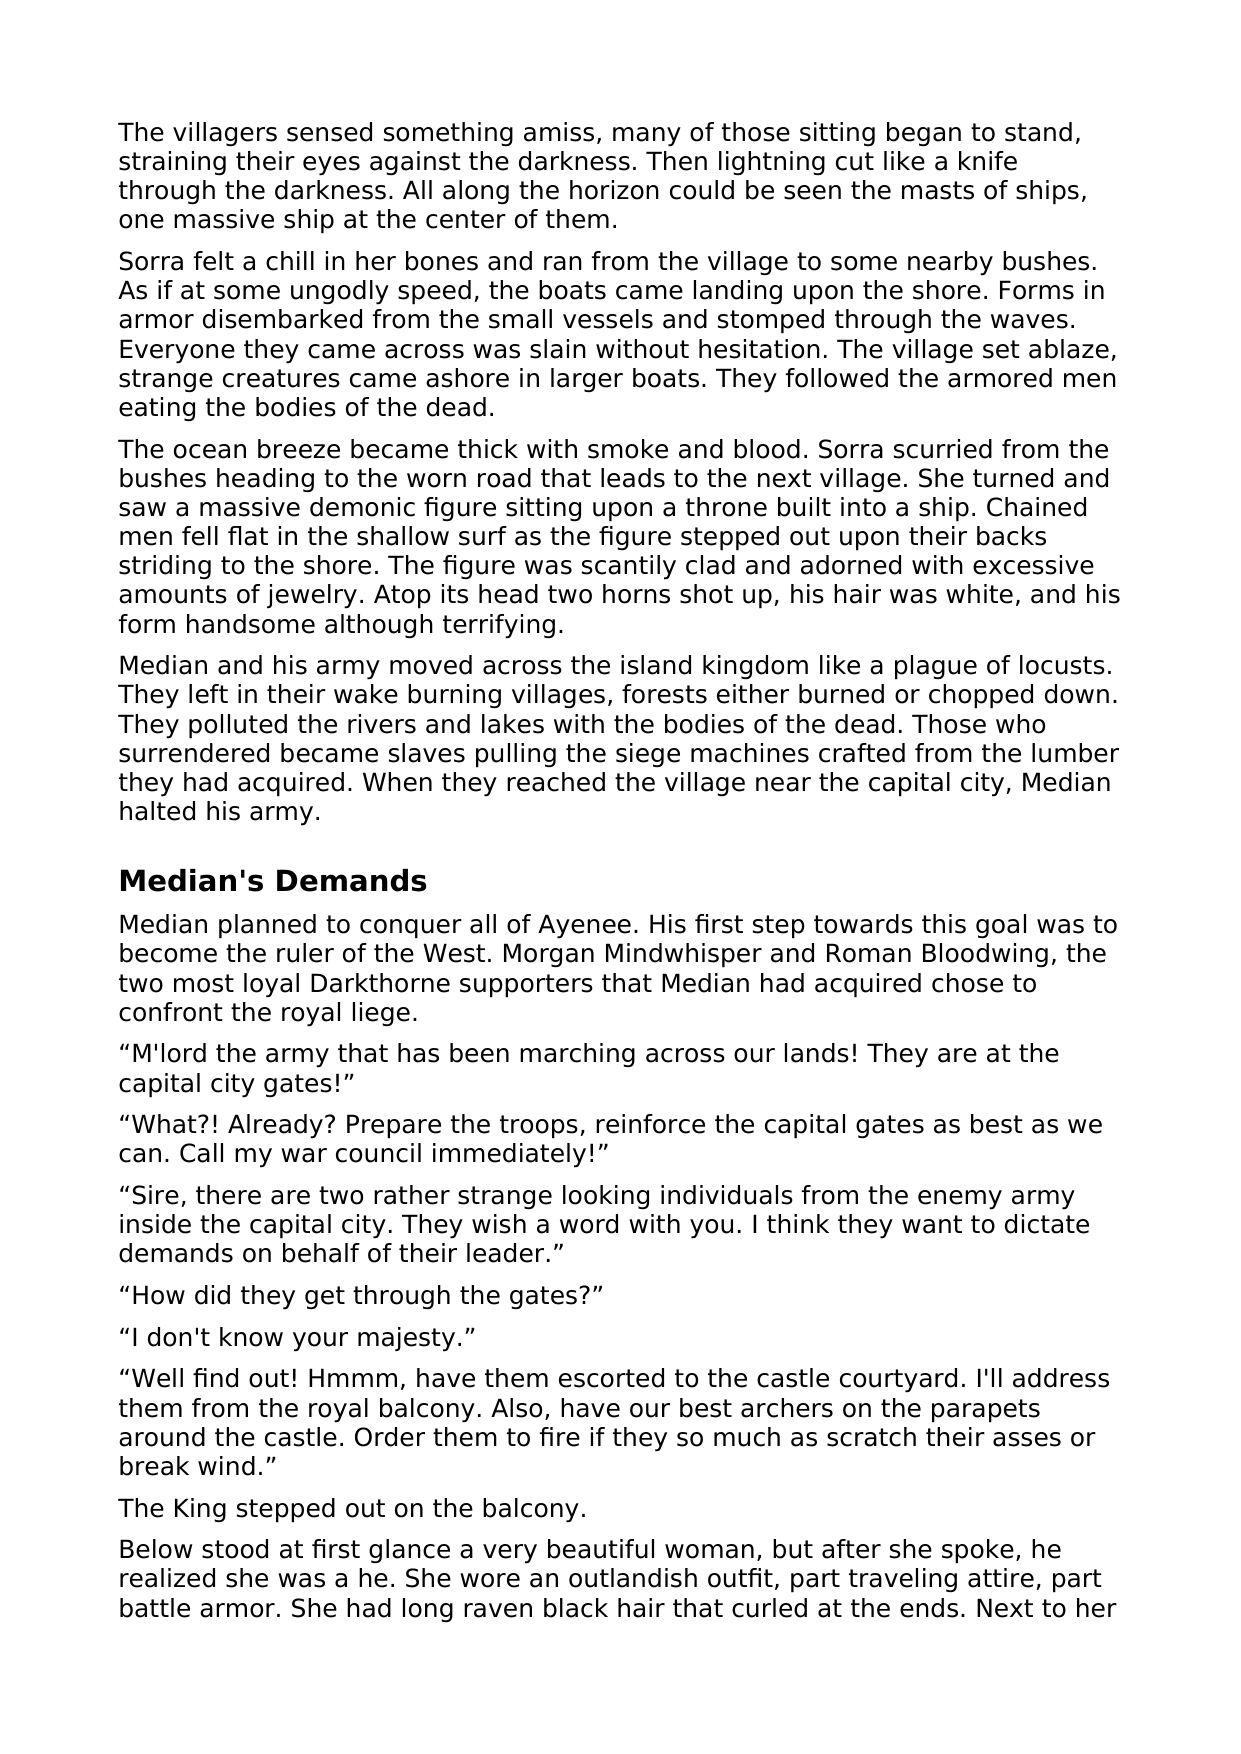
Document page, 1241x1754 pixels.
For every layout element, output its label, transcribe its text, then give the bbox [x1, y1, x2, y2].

text “What?! Already? Prepare the troops, reinforce the capital gates as best as we can. Call my war council immediately!” [118, 1110, 1122, 1169]
text Below stood at first glance a very beautiful woman, but after she spoke, he realized she was a he. She wore an outlandish outfit, part traveling attire, part battle armor. She had long raven black hair that curled at the ends. Next to her [118, 1535, 1122, 1623]
subtitle Median's Demands [118, 864, 1122, 898]
text The ocean breeze became thick with smoke and blood. Sorra scurried from the bushes heading to the worn road that leads to the next village. She turned and saw a massive demonic figure sitting upon a throne built into a ship. Chained men fell flat in the shallow surf as the figure stepped out upon their backs striding to the shore. The figure was scantily clad and adorned with excessive amounts of jewelry. Atop its head two horns shot up, his hair was white, and his form handsome although terrifying. [118, 435, 1122, 639]
text Median planned to conquer all of Ayenee. His first step towards this goal was to become the ruler of the West. Morgan Mindwhisper and Roman Bloodwing, the two most loyal Darkthorne supporters that Median had acquired chose to confront the royal liege. [118, 910, 1122, 1027]
text “I don't know your majesty.” [118, 1323, 1122, 1352]
text “M'lord the army that has been marching across our lands! They are at the capital city gates!” [118, 1039, 1122, 1098]
text The villagers sensed something amiss, many of those sitting began to stand, straining their eyes against the darkness. Then lightning cut like a knife through the darkness. All along the horizon could be seen the masts of ships, one massive ship at the center of them. [118, 118, 1122, 235]
text Sorra felt a chill in her bones and ran from the village to some nearby bushes. As if at some ungodly speed, the boats came landing upon the shore. Forms in armor disembarked from the small vessels and stomped through the waves. Everyone they came across was slain without hesitation. The village set ablaze, strange creatures came ashore in larger boats. They followed the armored men eating the bodies of the dead. [118, 247, 1122, 422]
text “How did they get through the gates?” [118, 1281, 1122, 1310]
text Median and his army moved across the island kingdom like a plague of locusts. They left in their wake burning villages, forests either burned or chopped down. They polluted the rivers and lakes with the bodies of the dead. Those who surrendered became slaves pulling the siege machines crafted from the lumber they had acquired. When they reached the village near the capital city, Median halted his army. [118, 651, 1122, 826]
text The King stepped out on the balcony. [118, 1494, 1122, 1523]
text “Sire, there are two rather strange looking individuals from the enemy army inside the capital city. They wish a word with you. I think they want to dictate demands on behalf of their leader.” [118, 1181, 1122, 1269]
text “Well find out! Hmmm, have them escorted to the castle courtyard. I'll address them from the royal balcony. Also, have our best archers on the parapets around the castle. Order them to fire if they so much as scratch their asses or break wind.” [118, 1364, 1122, 1481]
